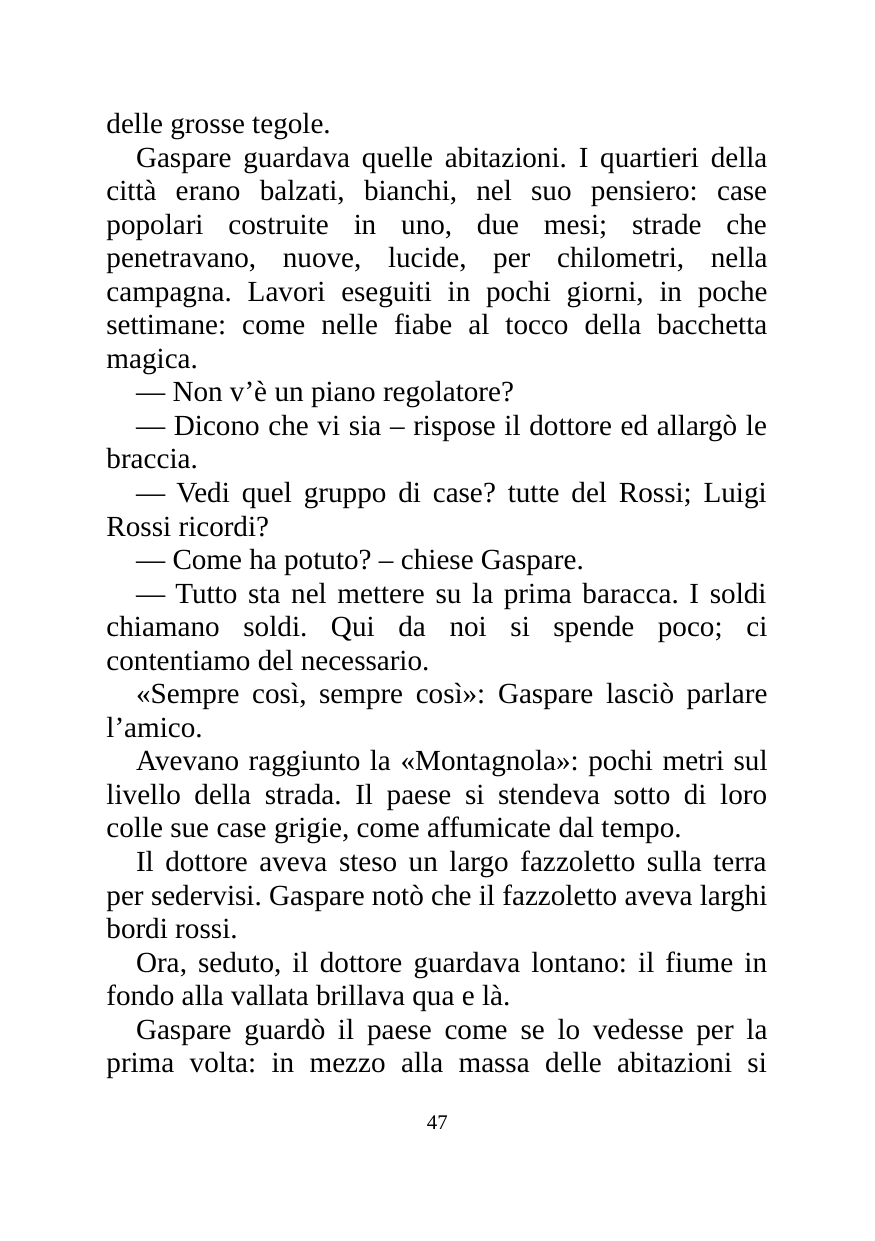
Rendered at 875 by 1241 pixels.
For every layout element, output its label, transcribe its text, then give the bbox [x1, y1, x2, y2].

text Gaspare guardò il paese come se lo vedesse per la prima volta: in mezzo alla massa delle abitazioni si [106, 1012, 768, 1079]
text «Sempre così, sempre così»: Gaspare lasciò parlare l’amico. [106, 676, 768, 743]
text — Dicono che vi sia – rispose il dottore ed allargò le braccia. [106, 408, 768, 475]
text — Non v’è un piano regolatore? [106, 374, 768, 408]
text Ora, seduto, il dottore guardava lontano: il fiume in fondo alla vallata brillava qua e là. [106, 945, 768, 1012]
text — Come ha potuto? – chiese Gaspare. [106, 542, 768, 576]
text Il dottore aveva steso un largo fazzoletto sulla terra per sedervisi. Gaspare notò che il fazzoletto aveva larghi bordi rossi. [106, 844, 768, 945]
text Avevano raggiunto la «Montagnola»: pochi metri sul livello della strada. Il paese si stendeva sotto di loro colle sue case grigie, come affumicate dal tempo. [106, 743, 768, 844]
text — Vedi quel gruppo di case? tutte del Rossi; Luigi Rossi ricordi? [106, 475, 768, 542]
text — Tutto sta nel mettere su la prima baracca. I soldi chiamano soldi. Qui da noi si spende poco; ci contentiamo del necessario. [106, 576, 768, 676]
text Gaspare guardava quelle abitazioni. I quartieri della città erano balzati, bianchi, nel suo pensiero: case popolari costruite in uno, due mesi; strade che penetravano, nuove, lucide, per chilometri, nella campagna. Lavori eseguiti in pochi giorni, in poche settimane: come nelle fiabe al tocco della bacchetta magica. [106, 140, 768, 374]
text delle grosse tegole. [106, 106, 768, 140]
